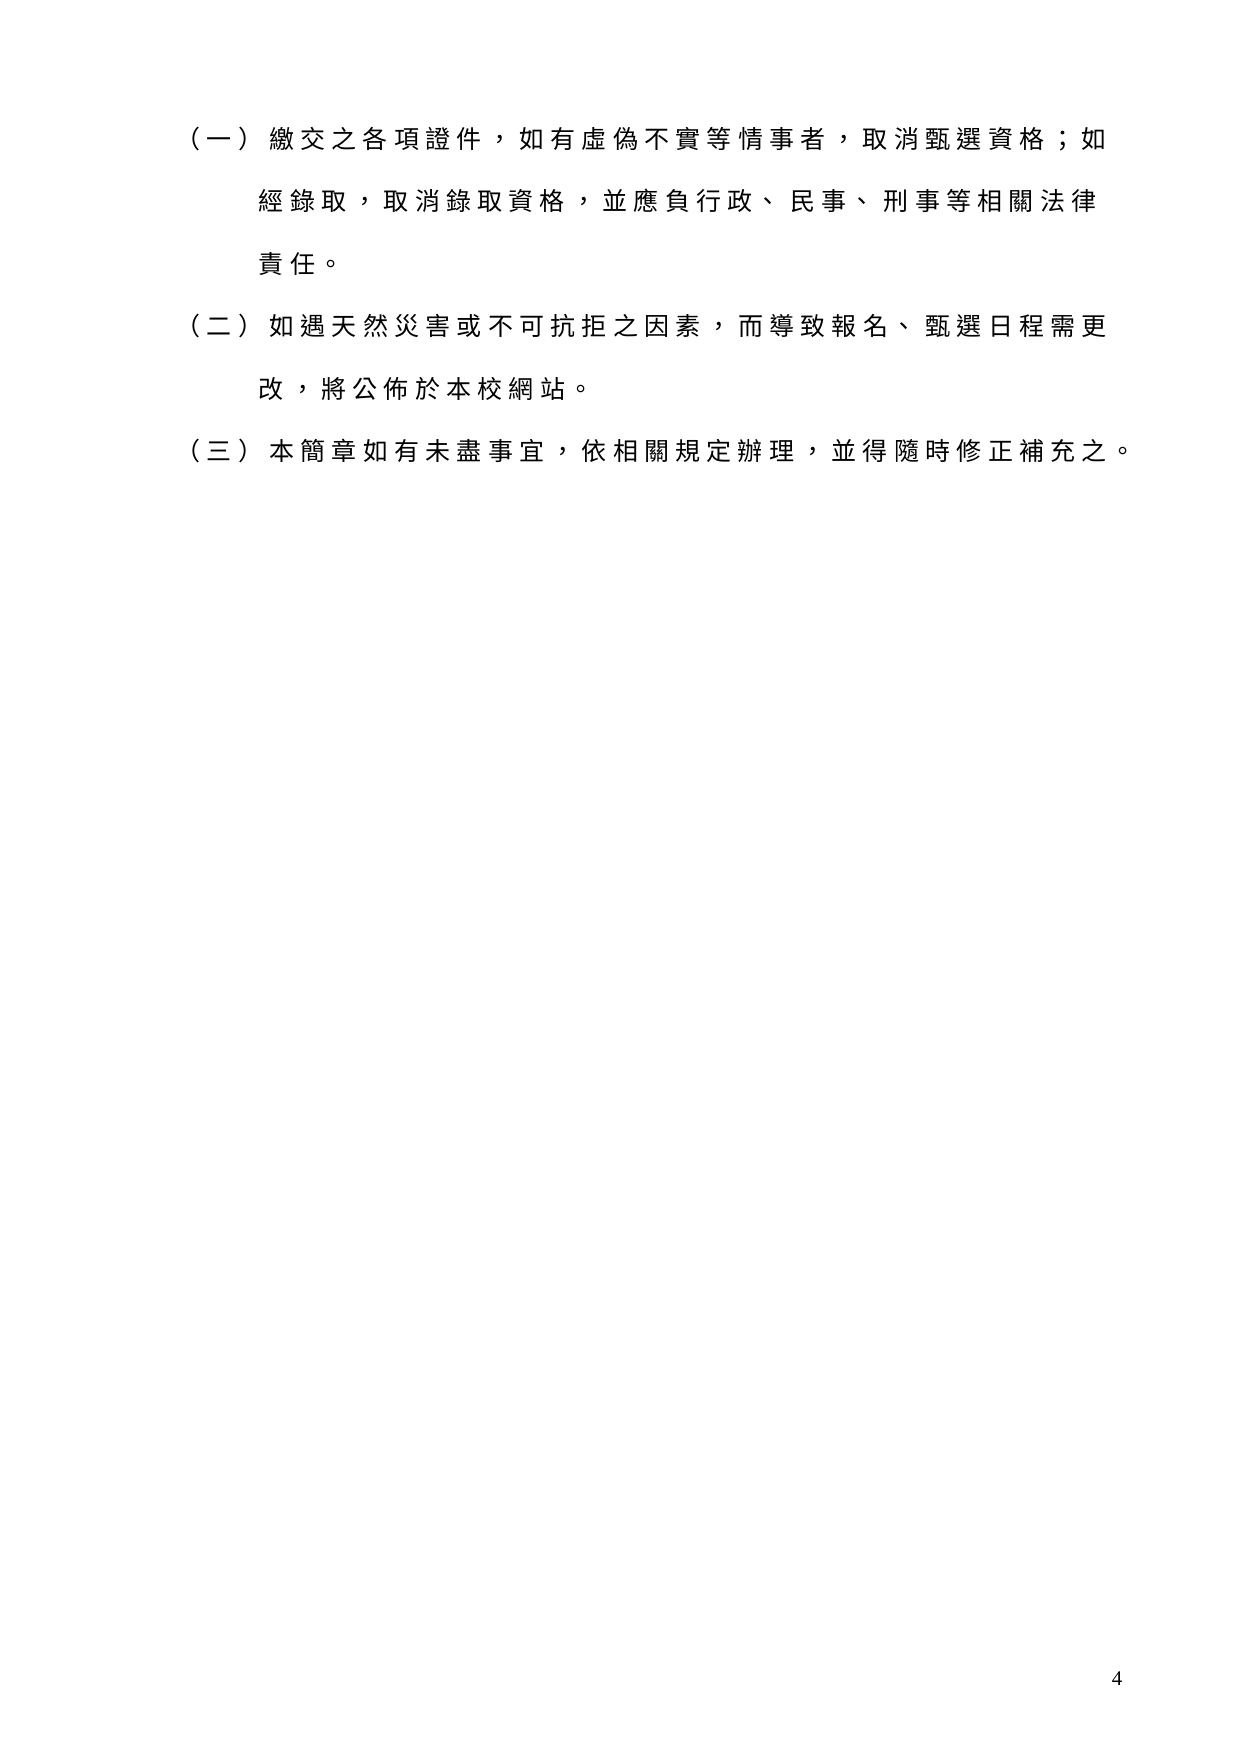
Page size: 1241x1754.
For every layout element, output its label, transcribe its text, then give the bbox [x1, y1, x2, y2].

text （二）如遇天然災害或不可抗拒之因素，而導致報名、甄選日程需更改，將公佈於本校網站。 [171, 283, 1120, 408]
text （三）本簡章如有未盡事宜，依相關規定辦理，並得隨時修正補充之。 [171, 408, 1120, 471]
text （一）繳交之各項證件，如有虛偽不實等情事者，取消甄選資格；如經錄取，取消錄取資格，並應負行政、民事、刑事等相關法律責任。 [171, 96, 1120, 283]
